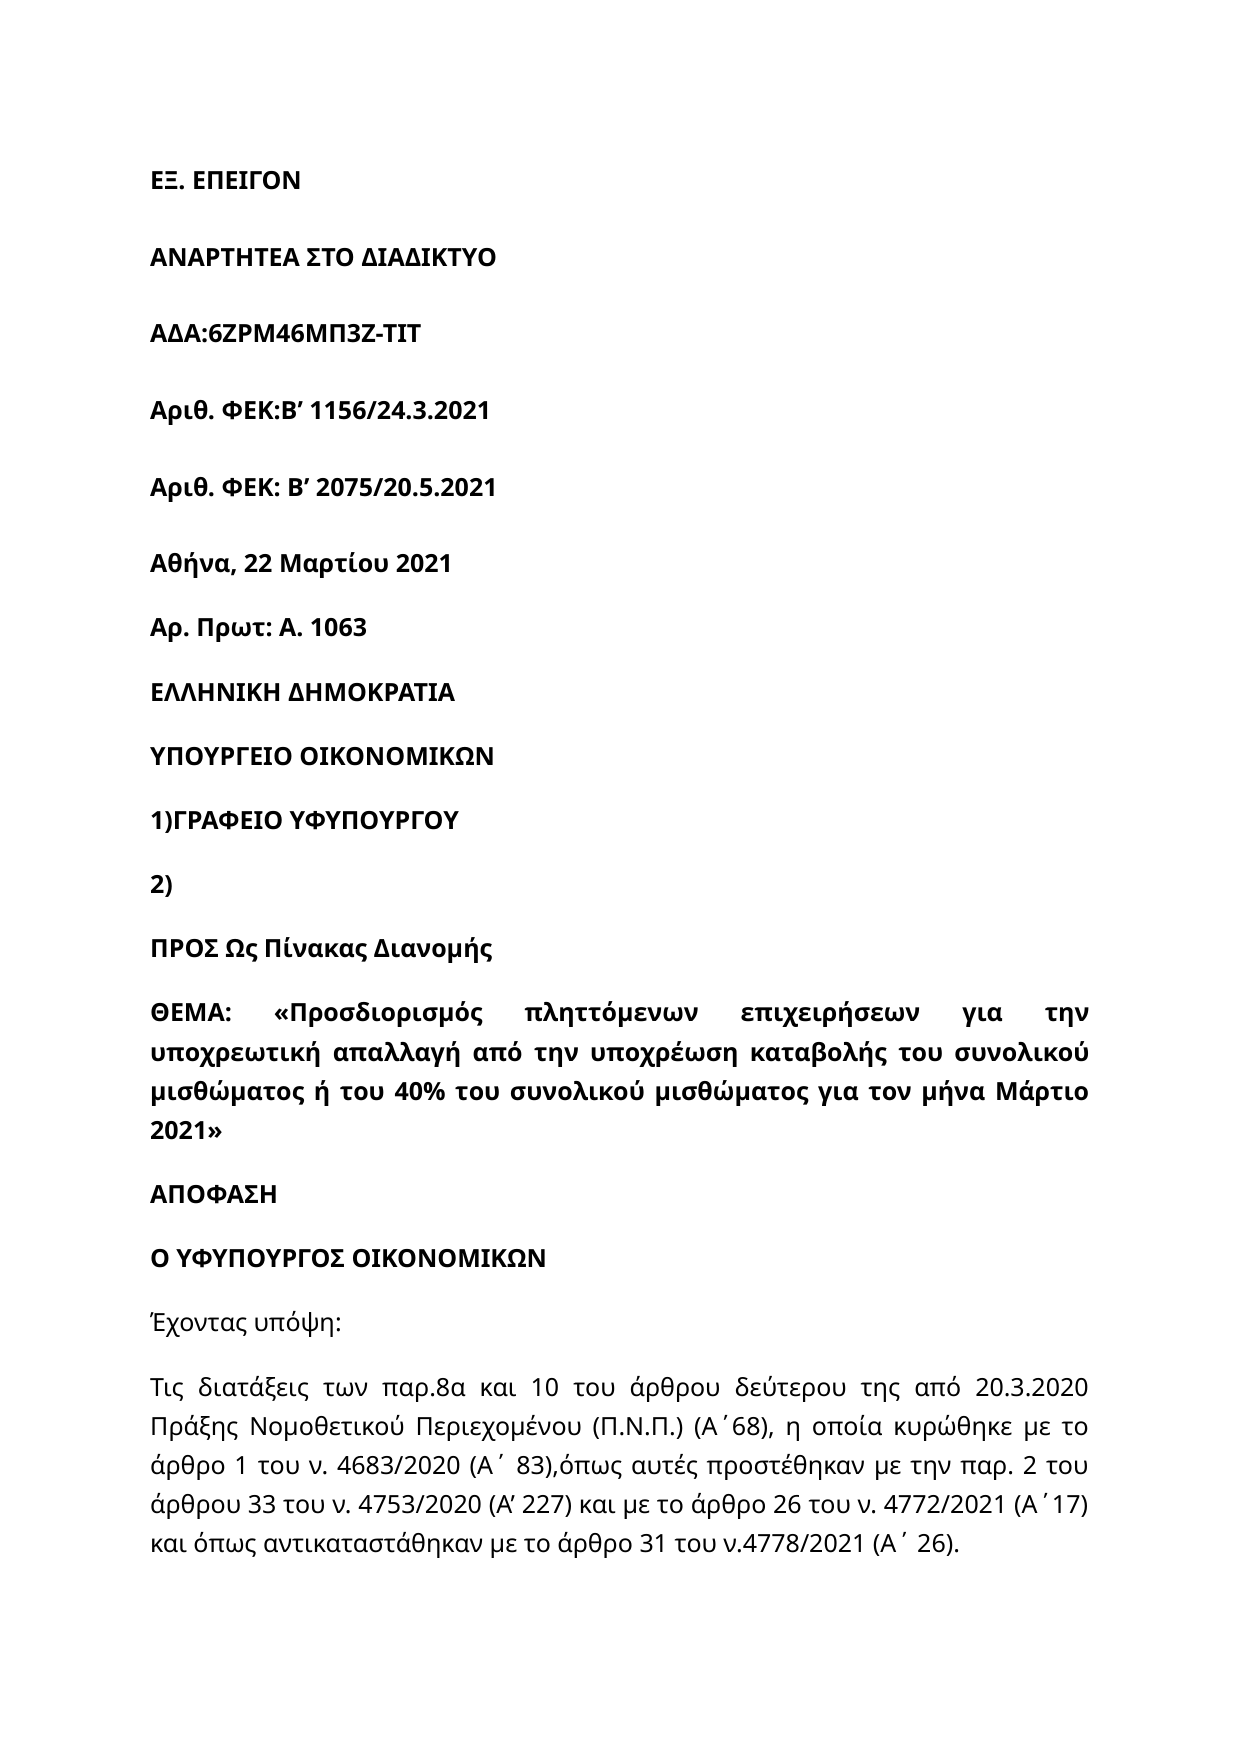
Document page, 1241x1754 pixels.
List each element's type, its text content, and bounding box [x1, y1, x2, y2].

title ΑΝΑΡΤΗΤΕΑ ΣΤΟ ΔΙΑΔΙΚΤΥΟ [150, 239, 1090, 273]
text 2) [150, 867, 1090, 901]
title Αριθ. ΦΕΚ: Β’ 2075/20.5.2021 [150, 469, 1090, 503]
text Ο ΥΦΥΠΟΥΡΓΟΣ ΟΙΚΟΝΟΜΙΚΩΝ [150, 1241, 1090, 1275]
title ΕΞ. ΕΠΕΙΓΟΝ [150, 162, 1090, 197]
title Αριθ. ΦΕΚ:Β’ 1156/24.3.2021 [150, 392, 1090, 427]
text ΕΛΛΗΝΙΚΗ ΔΗΜΟΚΡΑΤΙΑ [150, 674, 1090, 708]
text ΥΠΟΥΡΓΕΙΟ ΟΙΚΟΝΟΜΙΚΩΝ [150, 738, 1090, 772]
text 1)ΓΡΑΦΕΙΟ ΥΦΥΠΟΥΡΓΟΥ [150, 802, 1090, 837]
text ΑΠΟΦΑΣΗ [150, 1177, 1090, 1211]
text Τις διατάξεις των παρ.8α και 10 του άρθρου δεύτερου της από 20.3.2020 Πράξης Νομοθετικού Περιεχομένου (Π.Ν.Π.) (Α΄68), η οποία κυρώθηκε με το άρθρο 1 του ν. 4683/2020 (Α΄ 83),όπως αυτές προστέθηκαν με την παρ. 2 του άρθρου 33 του ν. 4753/2020 (A’ 227) και με το άρθρο 26 του ν. 4772/2021 (Α΄17) και όπως αντικαταστάθηκαν με το άρθρο 31 του ν.4778/2021 (Α΄ 26). [150, 1369, 1090, 1560]
text ΠΡΟΣ Ως Πίνακας Διανομής [150, 931, 1090, 965]
text Αθήνα, 22 Μαρτίου 2021 [150, 546, 1090, 580]
text ΘΕΜΑ: «Προσδιορισμός πληττόμενων επιχειρήσεων για την υποχρεωτική απαλλαγή από την υποχρέωση καταβολής του συνολικού μισθώματος ή του 40% του συνολικού μισθώματος για τον μήνα Μάρτιο 2021» [150, 995, 1090, 1147]
title ΑΔΑ:6ΖΡΜ46ΜΠ3Ζ-ΤΙΤ [150, 316, 1090, 350]
text Αρ. Πρωτ: Α. 1063 [150, 610, 1090, 644]
text Έχοντας υπόψη: [150, 1305, 1090, 1339]
